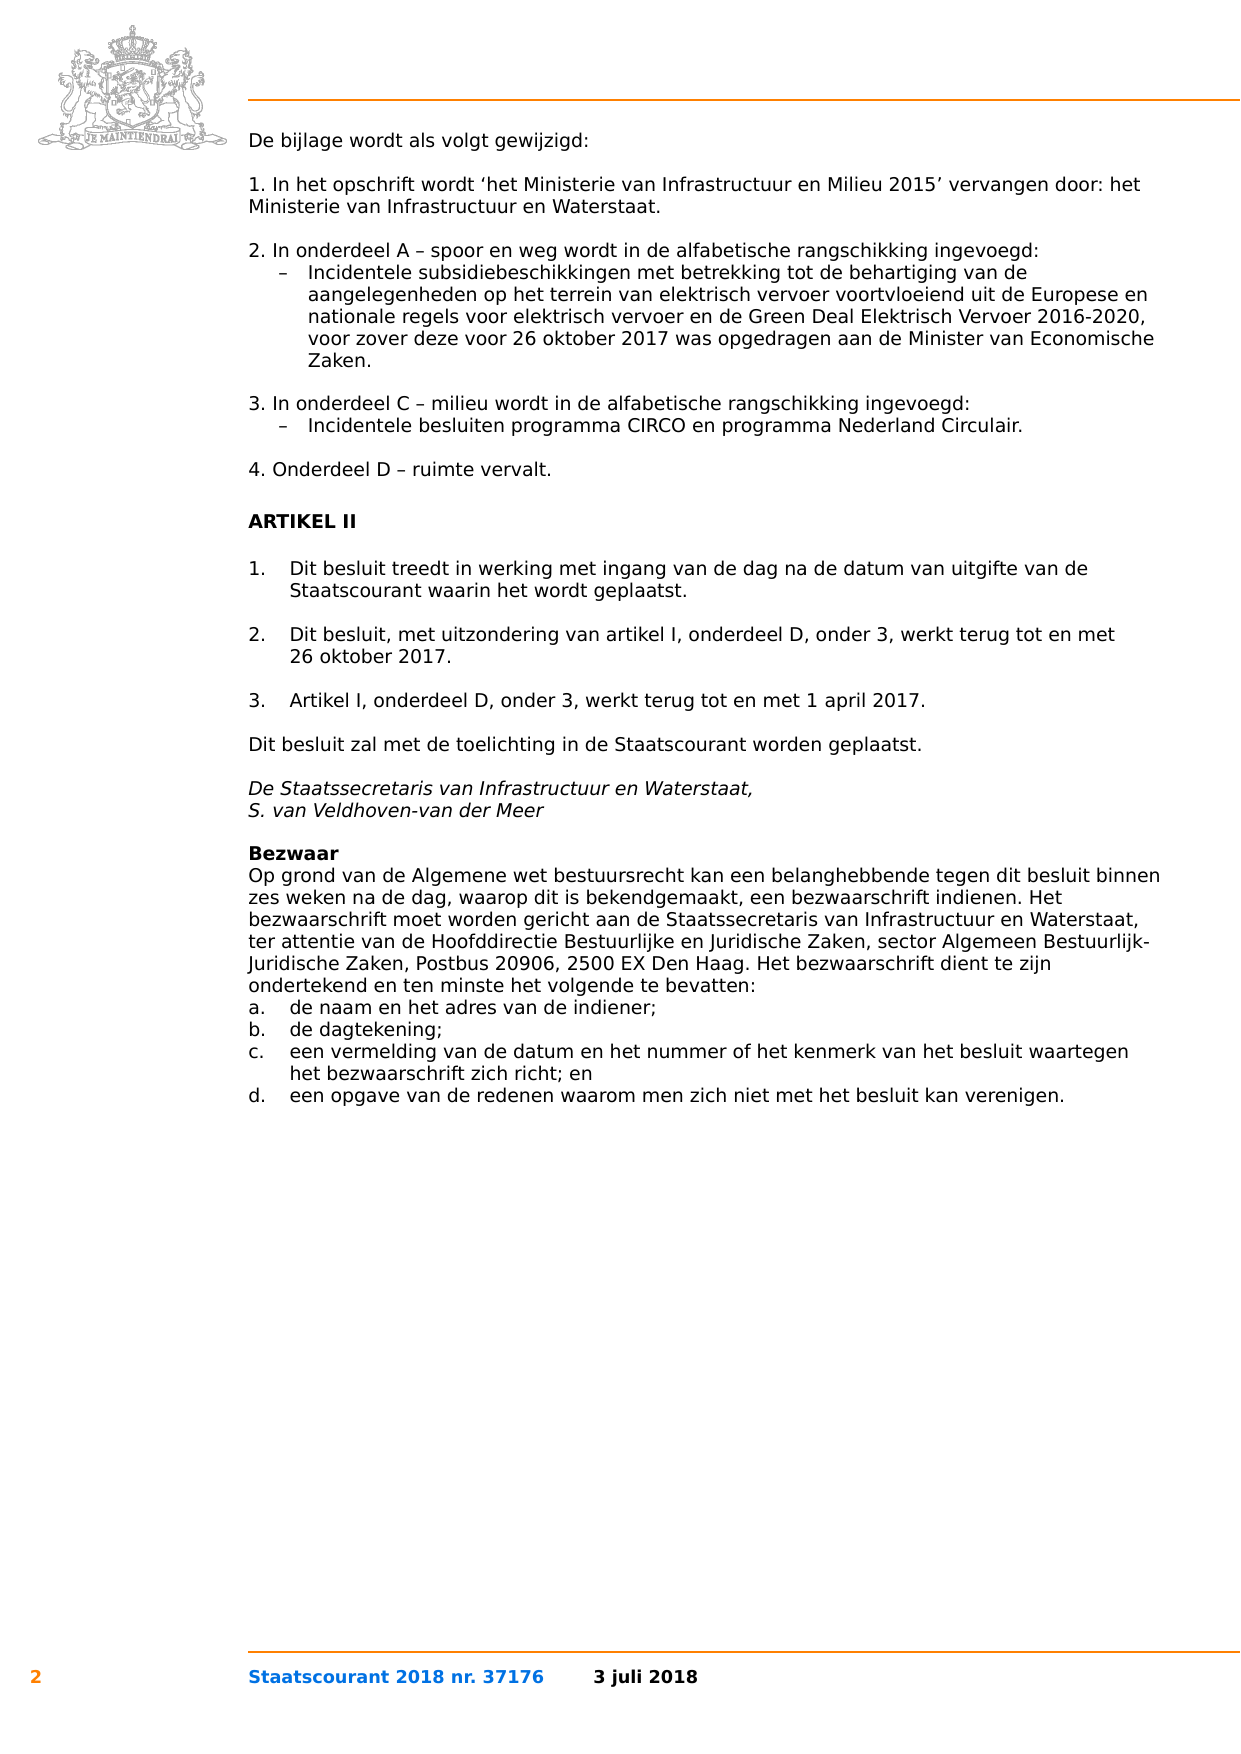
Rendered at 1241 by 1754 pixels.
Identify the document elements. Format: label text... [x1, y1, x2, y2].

text Op grond van de Algemene wet bestuursrecht kan een belanghebbende tegen dit besluit binnen zes weken na de dag, waarop dit is bekendgemaakt, een bezwaarschrift indienen. Het bezwaarschrift moet worden gericht aan de Staatssecretaris van Infrastructuur en Waterstaat, ter attentie van de Hoofddirectie Bestuurlijke en Juridische Zaken, sector Algemeen Bestuurlijk-Juridische Zaken, Postbus 20906, 2500 EX Den Haag. Het bezwaarschrift dient te zijn ondertekend en ten minste het volgende te bevatten: [248, 865, 1163, 997]
text c. een vermelding van de datum en het nummer of het kenmerk van het besluit waartegen het bezwaarschrift zich richt; en [248, 1041, 1163, 1085]
text 2. In onderdeel A – spoor en weg wordt in de alfabetische rangschikking ingevoegd: [248, 239, 1163, 262]
text 2. Dit besluit, met uitzondering van artikel I, onderdeel D, onder 3, werkt terug tot en met 26 oktober 2017. [248, 624, 1163, 668]
picture [38, 25, 227, 150]
text Dit besluit zal met de toelichting in de Staatscourant worden geplaatst. [248, 734, 1163, 756]
text a. de naam en het adres van de indiener; [248, 997, 1163, 1019]
subtitle ARTIKEL II [248, 511, 1163, 533]
text d. een opgave van de redenen waarom men zich niet met het besluit kan verenigen. [248, 1085, 1163, 1107]
text – Incidentele besluiten programma CIRCO en programma Nederland Circulair. [278, 415, 1163, 437]
text De bijlage wordt als volgt gewijzigd: [248, 130, 1163, 152]
text 4. Onderdeel D – ruimte vervalt. [248, 459, 1163, 481]
text 1. In het opschrift wordt ‘het Ministerie van Infrastructuur en Milieu 2015’ vervangen door: het Ministerie van Infrastructuur en Waterstaat. [248, 174, 1163, 218]
text – Incidentele subsidiebeschikkingen met betrekking tot de behartiging van de aangelegenheden op het terrein van elektrisch vervoer voortvloeiend uit de Europese en nationale regels voor elektrisch vervoer en de Green Deal Elektrisch Vervoer 2016-2020, voor zover deze voor 26 oktober 2017 was opgedragen aan de Minister van Economische Zaken. [278, 262, 1163, 371]
text 3. In onderdeel C – milieu wordt in de alfabetische rangschikking ingevoegd: [248, 393, 1163, 415]
text Bezwaar [248, 843, 1163, 865]
text 1. Dit besluit treedt in werking met ingang van de dag na de datum van uitgifte van de Staatscourant waarin het wordt geplaatst. [248, 558, 1163, 602]
text 3. Artikel I, onderdeel D, onder 3, werkt terug tot en met 1 april 2017. [248, 690, 1163, 712]
text b. de dagtekening; [248, 1019, 1163, 1041]
text De Staatssecretaris van Infrastructuur en Waterstaat, S. van Veldhoven-van der Meer [248, 777, 1163, 821]
